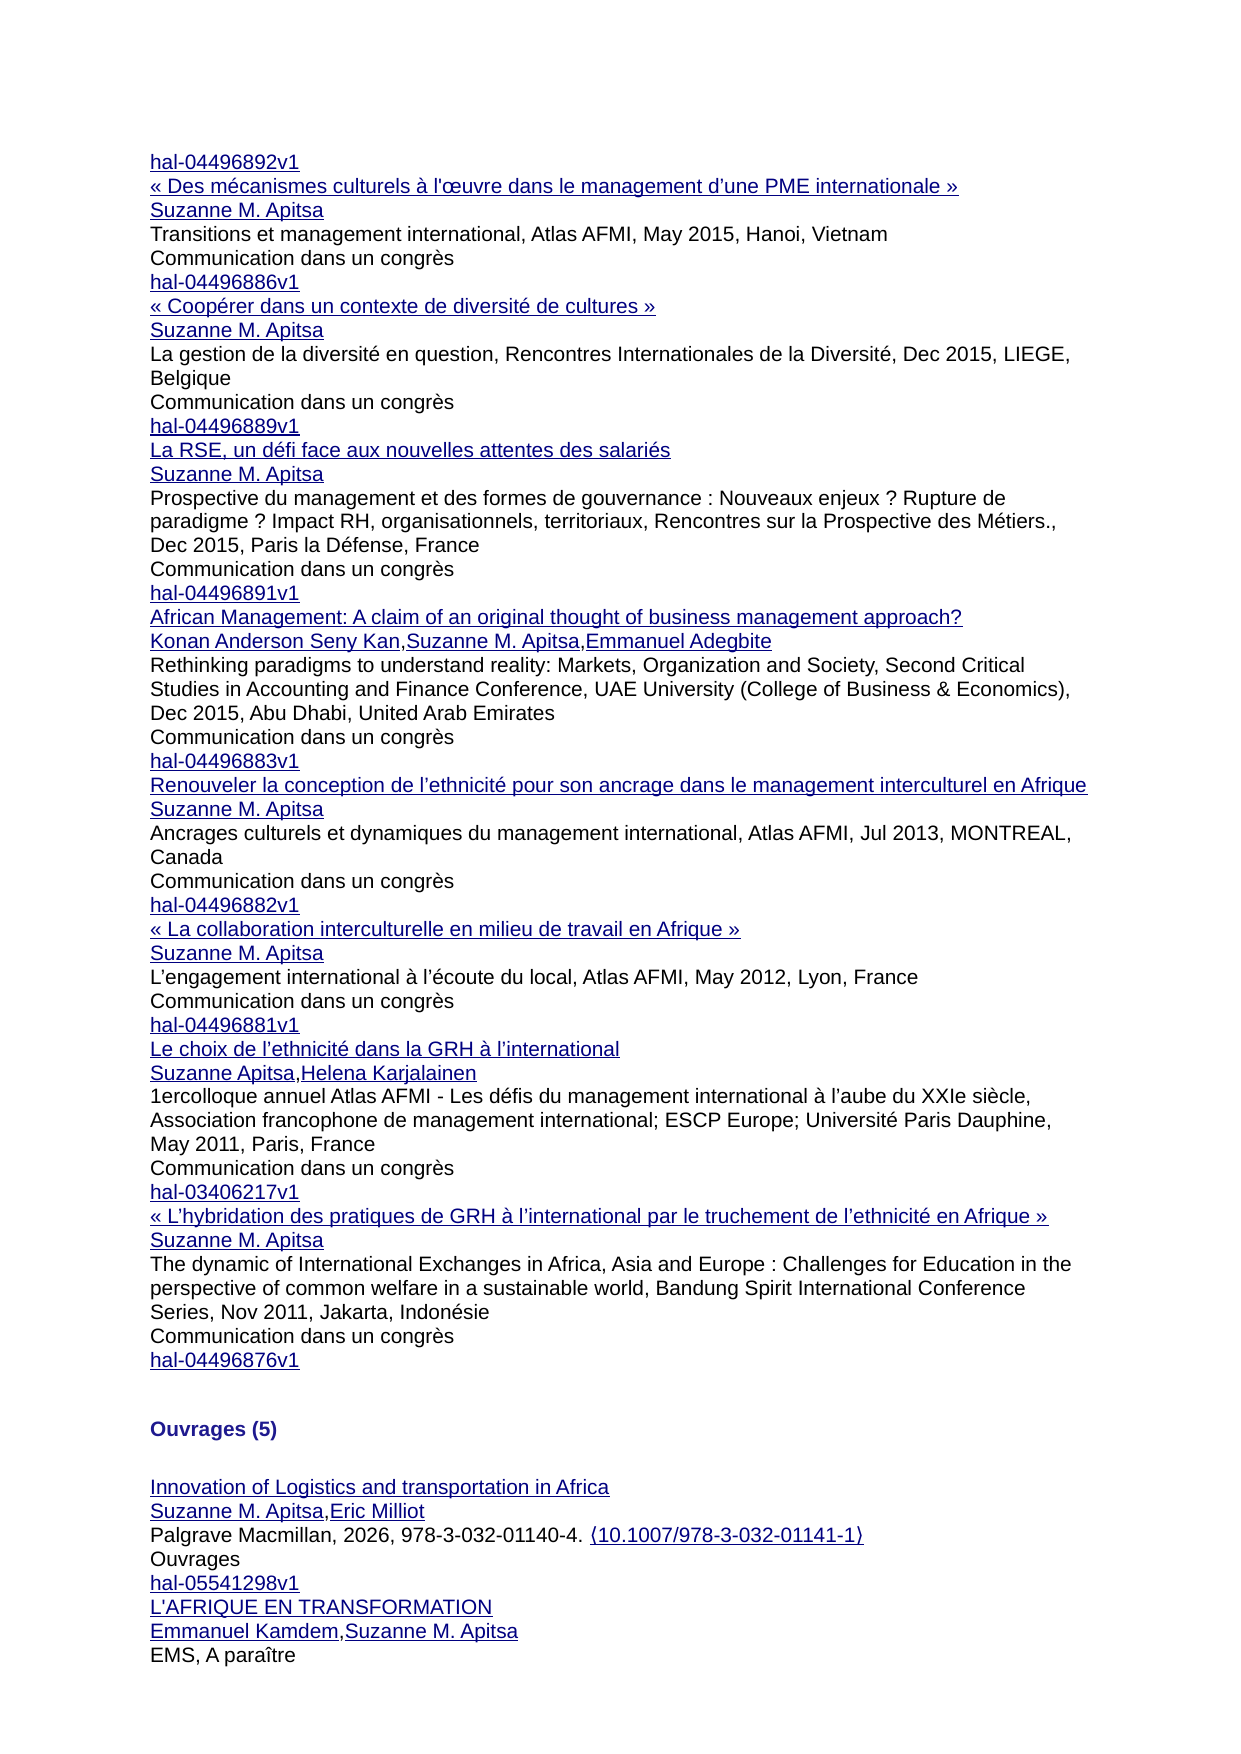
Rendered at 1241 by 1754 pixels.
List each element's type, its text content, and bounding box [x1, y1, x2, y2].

table_cell hal-04496892v1 [150, 150, 1090, 174]
table_cell « L’hybridation des pratiques de GRH à l’international par le truchement de l’ethnicité en Afrique » Suzanne M. Apitsa The dynamic of International Exchanges in Africa, Asia and Europe : Challenges for Education in the perspective of common welfare in a sustainable world, Bandung Spirit International Conference Series, Nov 2011, Jakarta, Indonésie Communication dans un congrès hal-04496876v1 [150, 1204, 1090, 1372]
table_cell La RSE, un défi face aux nouvelles attentes des salariés Suzanne M. Apitsa Prospective du management et des formes de gouvernance : Nouveaux enjeux ? Rupture de paradigme ? Impact RH, organisationnels, territoriaux, Rencontres sur la Prospective des Métiers., Dec 2015, Paris la Défense, France Communication dans un congrès hal-04496891v1 [150, 438, 1090, 605]
table_cell « Des mécanismes culturels à l'œuvre dans le management d’une PME internationale » Suzanne M. Apitsa Transitions et management international, Atlas AFMI, May 2015, Hanoi, Vietnam Communication dans un congrès hal-04496886v1 [150, 174, 1090, 294]
table_cell « La collaboration interculturelle en milieu de travail en Afrique » Suzanne M. Apitsa L’engagement international à l’écoute du local, Atlas AFMI, May 2012, Lyon, France Communication dans un congrès hal-04496881v1 [150, 917, 1090, 1036]
table_cell Le choix de l’ethnicité dans la GRH à l’international Suzanne Apitsa,Helena Karjalainen 1ercolloque annuel Atlas AFMI - Les défis du management international à l’aube du XXIe siècle, Association francophone de management international; ESCP Europe; Université Paris Dauphine, May 2011, Paris, France Communication dans un congrès hal-03406217v1 [150, 1036, 1090, 1204]
table_cell African Management: A claim of an original thought of business management approach? Konan Anderson Seny Kan,Suzanne M. Apitsa,Emmanuel Adegbite Rethinking paradigms to understand reality: Markets, Organization and Society, Second Critical Studies in Accounting and Finance Conference, UAE University (College of Business & Economics), Dec 2015, Abu Dhabi, United Arab Emirates Communication dans un congrès hal-04496883v1 [150, 605, 1090, 773]
table_cell L'AFRIQUE EN TRANSFORMATION Emmanuel Kamdem,Suzanne M. Apitsa EMS, A paraître [150, 1595, 1090, 1667]
table_header Innovation of Logistics and transportation in Africa Suzanne M. Apitsa,Eric Milliot Palgrave Macmillan, 2026, 978-3-032-01140-4. ⟨10.1007/978-3-032-01141-1⟩ Ouvrages hal-05541298v1 [150, 1475, 1090, 1595]
table_cell « Coopérer dans un contexte de diversité de cultures » Suzanne M. Apitsa La gestion de la diversité en question, Rencontres Internationales de la Diversité, Dec 2015, LIEGE, Belgique Communication dans un congrès hal-04496889v1 [150, 294, 1090, 437]
subtitle Ouvrages (5) [150, 1417, 1090, 1441]
table_cell Renouveler la conception de l’ethnicité pour son ancrage dans le management interculturel en Afrique Suzanne M. Apitsa Ancrages culturels et dynamiques du management international, Atlas AFMI, Jul 2013, MONTREAL, Canada Communication dans un congrès hal-04496882v1 [150, 773, 1090, 917]
